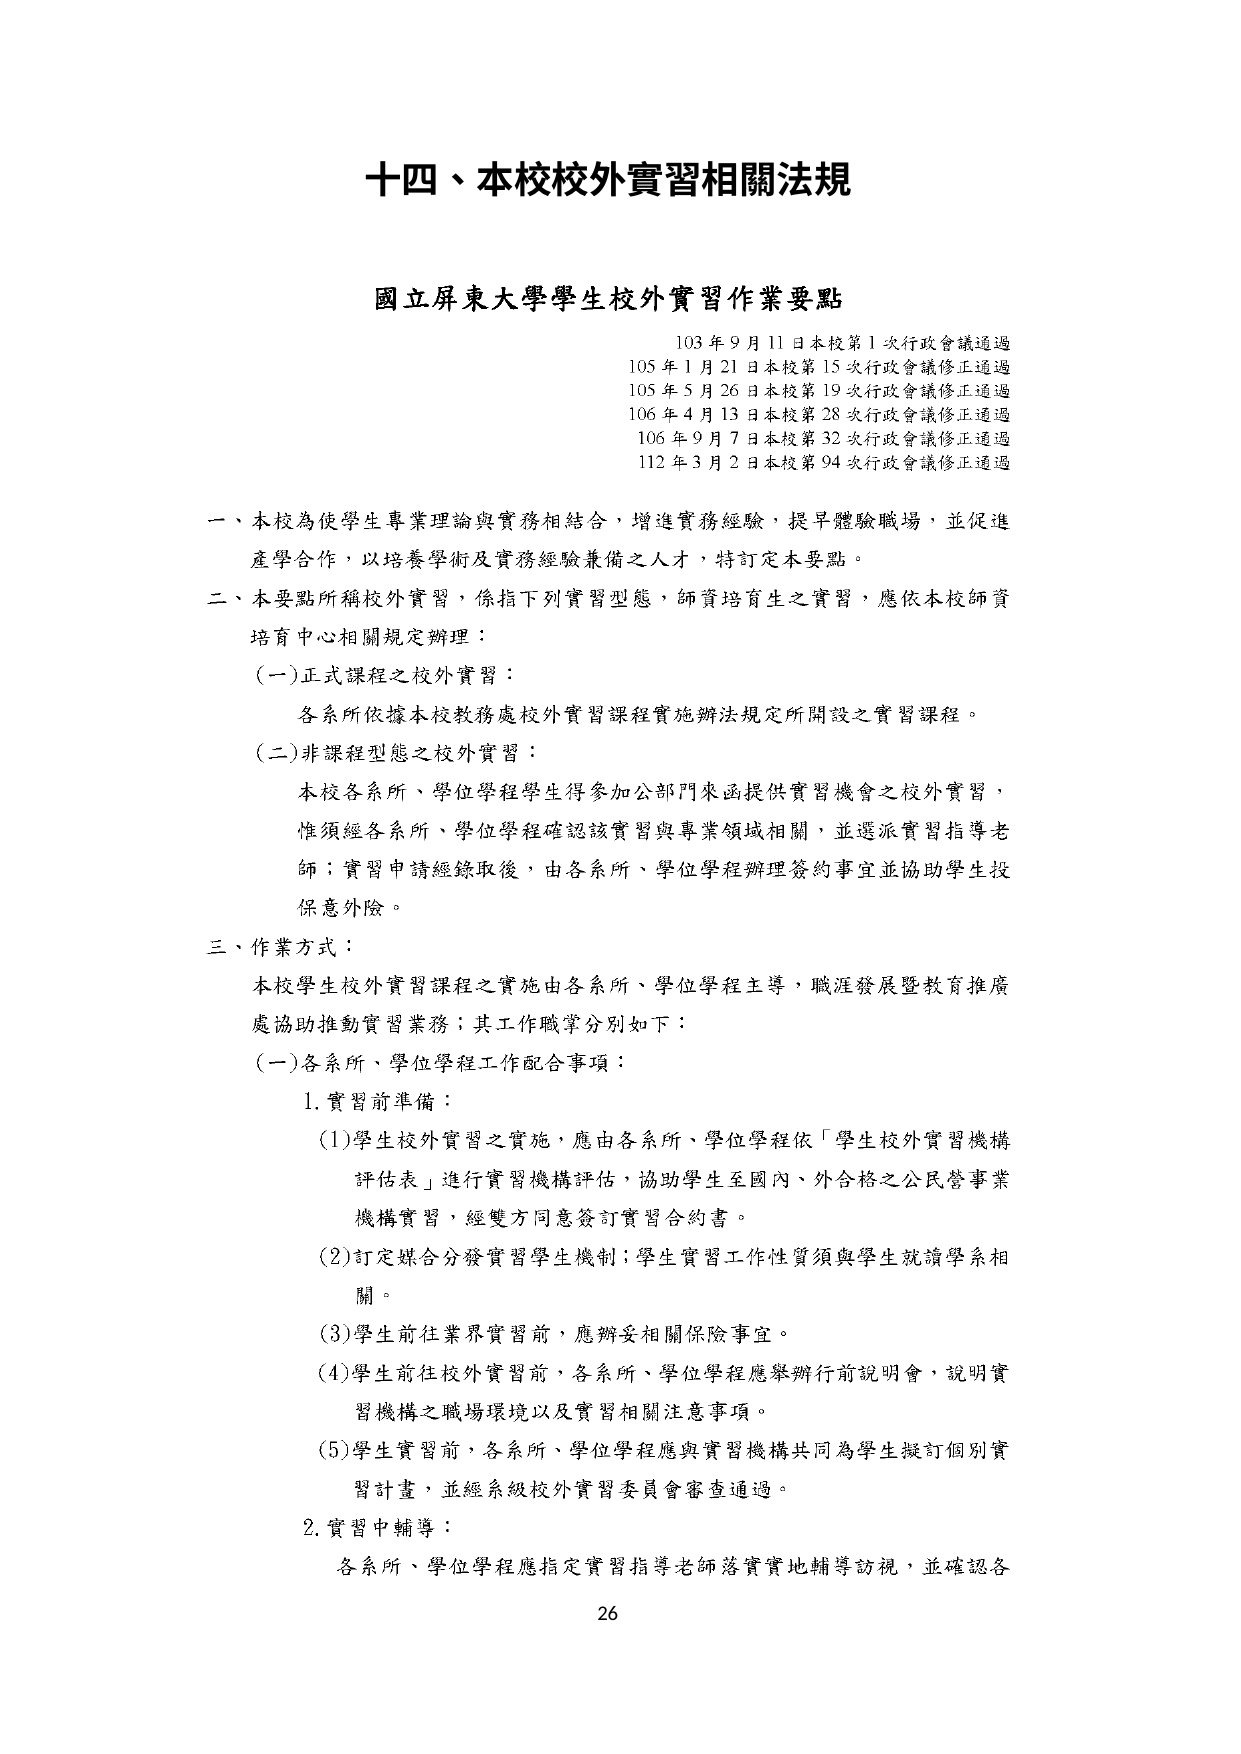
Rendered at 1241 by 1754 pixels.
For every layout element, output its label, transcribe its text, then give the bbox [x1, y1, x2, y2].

picture [58, 150, 1157, 1600]
text 十四、本校校外實習相關法規 [141, 150, 1075, 204]
